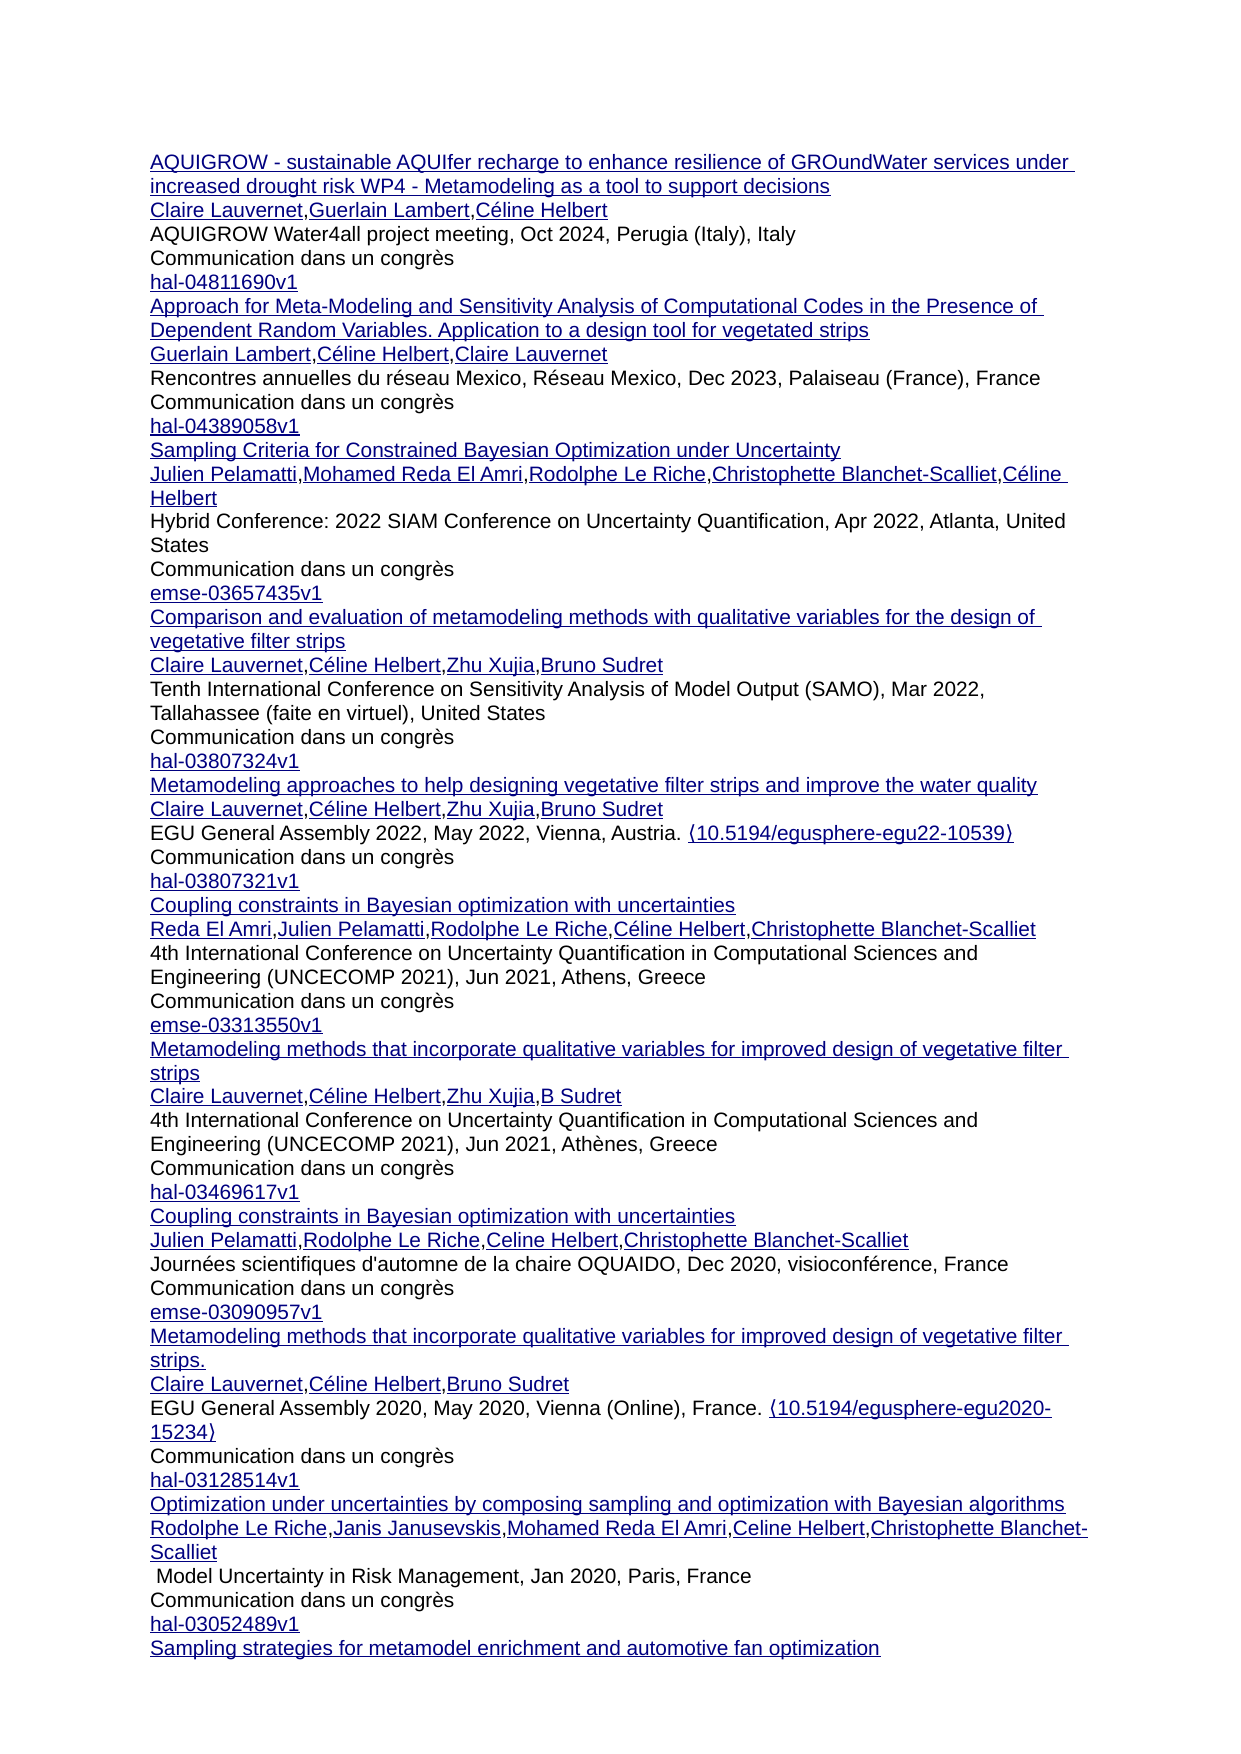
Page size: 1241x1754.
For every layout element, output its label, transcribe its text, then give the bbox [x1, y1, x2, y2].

table_cell Comparison and evaluation of metamodeling methods with qualitative variables for the design of vegetative filter strips Claire Lauvernet,Céline Helbert,Zhu Xujia,Bruno Sudret Tenth International Conference on Sensitivity Analysis of Model Output (SAMO), Mar 2022, Tallahassee (faite en virtuel), United States Communication dans un congrès hal-03807324v1 [150, 605, 1090, 773]
table_cell Sampling strategies for metamodel enrichment and automotive fan optimization [150, 1635, 1090, 1659]
table_cell AQUIGROW - sustainable AQUIfer recharge to enhance resilience of GROundWater services under increased drought risk WP4 - Metamodeling as a tool to support decisions Claire Lauvernet,Guerlain Lambert,Céline Helbert AQUIGROW Water4all project meeting, Oct 2024, Perugia (Italy), Italy Communication dans un congrès hal-04811690v1 [150, 150, 1090, 294]
table_cell Metamodeling methods that incorporate qualitative variables for improved design of vegetative filter strips Claire Lauvernet,Céline Helbert,Zhu Xujia,B Sudret 4th International Conference on Uncertainty Quantification in Computational Sciences and Engineering (UNCECOMP 2021), Jun 2021, Athènes, Greece Communication dans un congrès hal-03469617v1 [150, 1036, 1090, 1204]
table_cell Coupling constraints in Bayesian optimization with uncertainties Reda El Amri,Julien Pelamatti,Rodolphe Le Riche,Céline Helbert,Christophette Blanchet-Scalliet 4th International Conference on Uncertainty Quantification in Computational Sciences and Engineering (UNCECOMP 2021), Jun 2021, Athens, Greece Communication dans un congrès emse-03313550v1 [150, 893, 1090, 1036]
table_cell Sampling Criteria for Constrained Bayesian Optimization under Uncertainty Julien Pelamatti,Mohamed Reda El Amri,Rodolphe Le Riche,Christophette Blanchet-Scalliet,Céline Helbert Hybrid Conference: 2022 SIAM Conference on Uncertainty Quantification, Apr 2022, Atlanta, United States Communication dans un congrès emse-03657435v1 [150, 438, 1090, 605]
table_cell Metamodeling approaches to help designing vegetative filter strips and improve the water quality Claire Lauvernet,Céline Helbert,Zhu Xujia,Bruno Sudret EGU General Assembly 2022, May 2022, Vienna, Austria. ⟨10.5194/egusphere-egu22-10539⟩ Communication dans un congrès hal-03807321v1 [150, 773, 1090, 893]
table_cell Approach for Meta-Modeling and Sensitivity Analysis of Computational Codes in the Presence of Dependent Random Variables. Application to a design tool for vegetated strips Guerlain Lambert,Céline Helbert,Claire Lauvernet Rencontres annuelles du réseau Mexico, Réseau Mexico, Dec 2023, Palaiseau (France), France Communication dans un congrès hal-04389058v1 [150, 294, 1090, 437]
table_cell Optimization under uncertainties by composing sampling and optimization with Bayesian algorithms Rodolphe Le Riche,Janis Janusevskis,Mohamed Reda El Amri,Celine Helbert,Christophette Blanchet-Scalliet Model Uncertainty in Risk Management, Jan 2020, Paris, France Communication dans un congrès hal-03052489v1 [150, 1492, 1090, 1635]
table_cell Coupling constraints in Bayesian optimization with uncertainties Julien Pelamatti,Rodolphe Le Riche,Celine Helbert,Christophette Blanchet-Scalliet Journées scientifiques d'automne de la chaire OQUAIDO, Dec 2020, visioconférence, France Communication dans un congrès emse-03090957v1 [150, 1204, 1090, 1324]
table_cell Metamodeling methods that incorporate qualitative variables for improved design of vegetative filter strips. Claire Lauvernet,Céline Helbert,Bruno Sudret EGU General Assembly 2020, May 2020, Vienna (Online), France. ⟨10.5194/egusphere-egu2020-15234⟩ Communication dans un congrès hal-03128514v1 [150, 1324, 1090, 1492]
